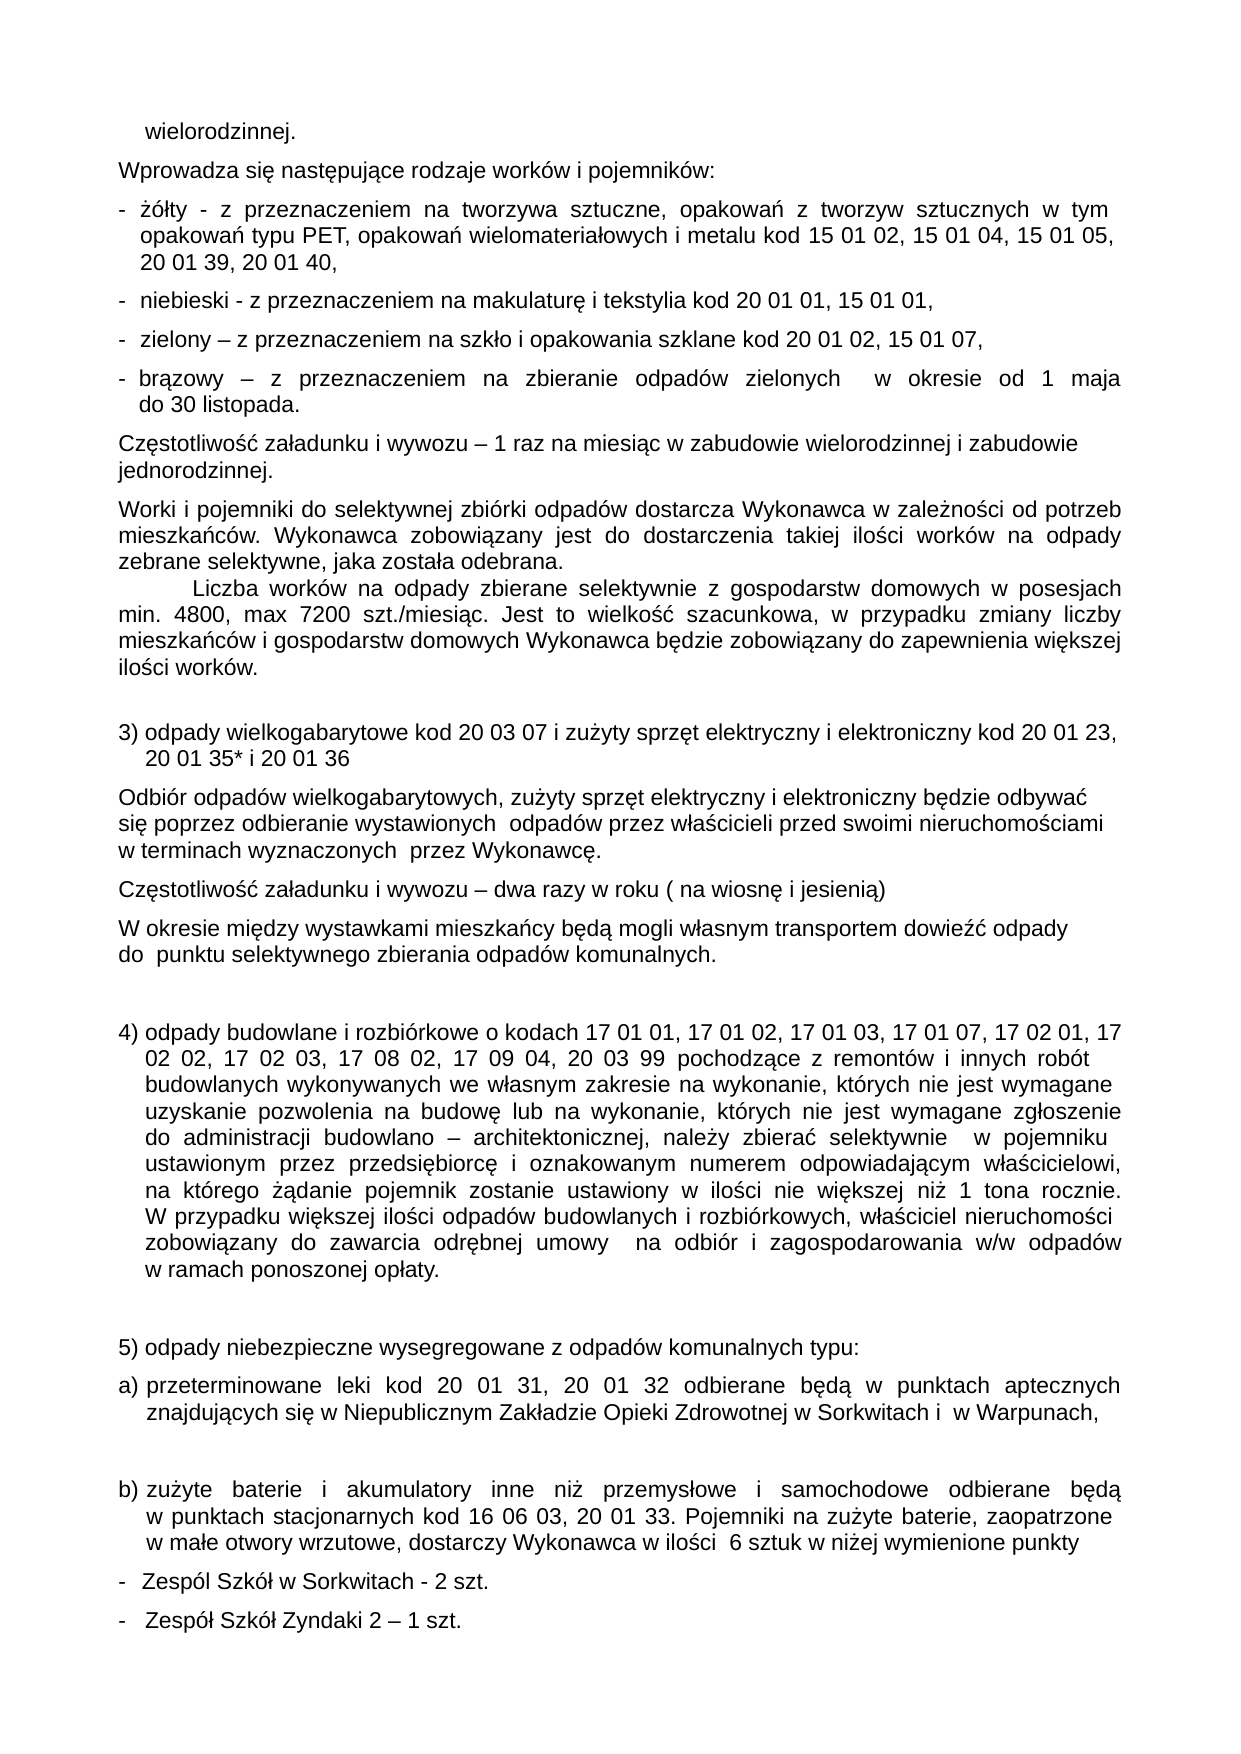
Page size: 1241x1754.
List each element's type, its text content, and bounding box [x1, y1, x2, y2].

text - niebieski - z przeznaczeniem na makulaturę i tekstylia kod 20 01 01, 15 01 01, [118, 287, 1122, 314]
text Częstotliwość załadunku i wywozu – dwa razy w roku ( na wiosnę i jesienią) [118, 876, 1122, 902]
text Odbiór odpadów wielkogabarytowych, zużyty sprzęt elektryczny i elektroniczny będzie odbywać się poprzez odbieranie wystawionych odpadów przez właścicieli przed swoimi nieruchomościami w terminach wyznaczonych przez Wykonawcę. [118, 784, 1122, 863]
text Worki i pojemniki do selektywnej zbiórki odpadów dostarcza Wykonawca w zależności od potrzeb mieszkańców. Wykonawca zobowiązany jest do dostarczenia takiej ilości worków na odpady zebrane selektywne, jaka została odebrana. [118, 496, 1122, 574]
text 5) odpady niebezpieczne wysegregowane z odpadów komunalnych typu: [118, 1333, 1122, 1360]
text Wprowadza się następujące rodzaje worków i pojemników: [118, 157, 1122, 183]
text wielorodzinnej. [118, 118, 1122, 144]
text - żółty - z przeznaczeniem na tworzywa sztuczne, opakowań z tworzyw sztucznych w tym opakowań typu PET, opakowań wielomateriałowych i metalu kod 15 01 02, 15 01 04, 15 01 05, 20 01 39, 20 01 40, [118, 196, 1122, 275]
text 4) odpady budowlane i rozbiórkowe o kodach 17 01 01, 17 01 02, 17 01 03, 17 01 07, 17 02 01, 17 02 02, 17 02 03, 17 08 02, 17 09 04, 20 03 99 pochodzące z remontów i innych robót budowlanych wykonywanych we własnym zakresie na wykonanie, których nie jest wymagane uzyskanie pozwolenia na budowę lub na wykonanie, których nie jest wymagane zgłoszenie do administracji budowlano – architektonicznej, należy zbierać selektywnie w pojemniku ustawionym przez przedsiębiorcę i oznakowanym numerem odpowiadającym właścicielowi, na którego żądanie pojemnik zostanie ustawiony w ilości nie większej niż 1 tona rocznie. W przypadku większej ilości odpadów budowlanych i rozbiórkowych, właściciel nieruchomości zobowiązany do zawarcia odrębnej umowy na odbiór i zagospodarowania w/w odpadów w ramach ponoszonej opłaty. [118, 1018, 1122, 1282]
text W okresie między wystawkami mieszkańcy będą mogli własnym transportem dowieźć odpady do punktu selektywnego zbierania odpadów komunalnych. [118, 914, 1122, 967]
text b) zużyte baterie i akumulatory inne niż przemysłowe i samochodowe odbierane będą w punktach stacjonarnych kod 16 06 03, 20 01 33. Pojemniki na zużyte baterie, zaopatrzone w małe otwory wrzutowe, dostarczy Wykonawca w ilości 6 sztuk w niżej wymienione punkty [118, 1476, 1122, 1555]
text - zielony – z przeznaczeniem na szkło i opakowania szklane kod 20 01 02, 15 01 07, [118, 326, 1122, 353]
text a) przeterminowane leki kod 20 01 31, 20 01 32 odbierane będą w punktach aptecznych znajdujących się w Niepublicznym Zakładzie Opieki Zdrowotnej w Sorkwitach i w Warpunach, [118, 1372, 1122, 1425]
text Liczba worków na odpady zbierane selektywnie z gospodarstw domowych w posesjach min. 4800, max 7200 szt./miesiąc. Jest to wielkość szacunkowa, w przypadku zmiany liczby mieszkańców i gospodarstw domowych Wykonawca będzie zobowiązany do zapewnienia większej ilości worków. [118, 574, 1122, 680]
text Częstotliwość załadunku i wywozu – 1 raz na miesiąc w zabudowie wielorodzinnej i zabudowie jednorodzinnej. [118, 430, 1122, 483]
text - Zespól Szkół w Sorkwitach - 2 szt. [118, 1568, 1122, 1594]
text 3) odpady wielkogabarytowe kod 20 03 07 i zużyty sprzęt elektryczny i elektroniczny kod 20 01 23, 20 01 35* i 20 01 36 [118, 719, 1122, 772]
text - brązowy – z przeznaczeniem na zbieranie odpadów zielonych w okresie od 1 maja do 30 listopada. [118, 365, 1122, 418]
text - Zespół Szkół Zyndaki 2 – 1 szt. [118, 1607, 1122, 1633]
